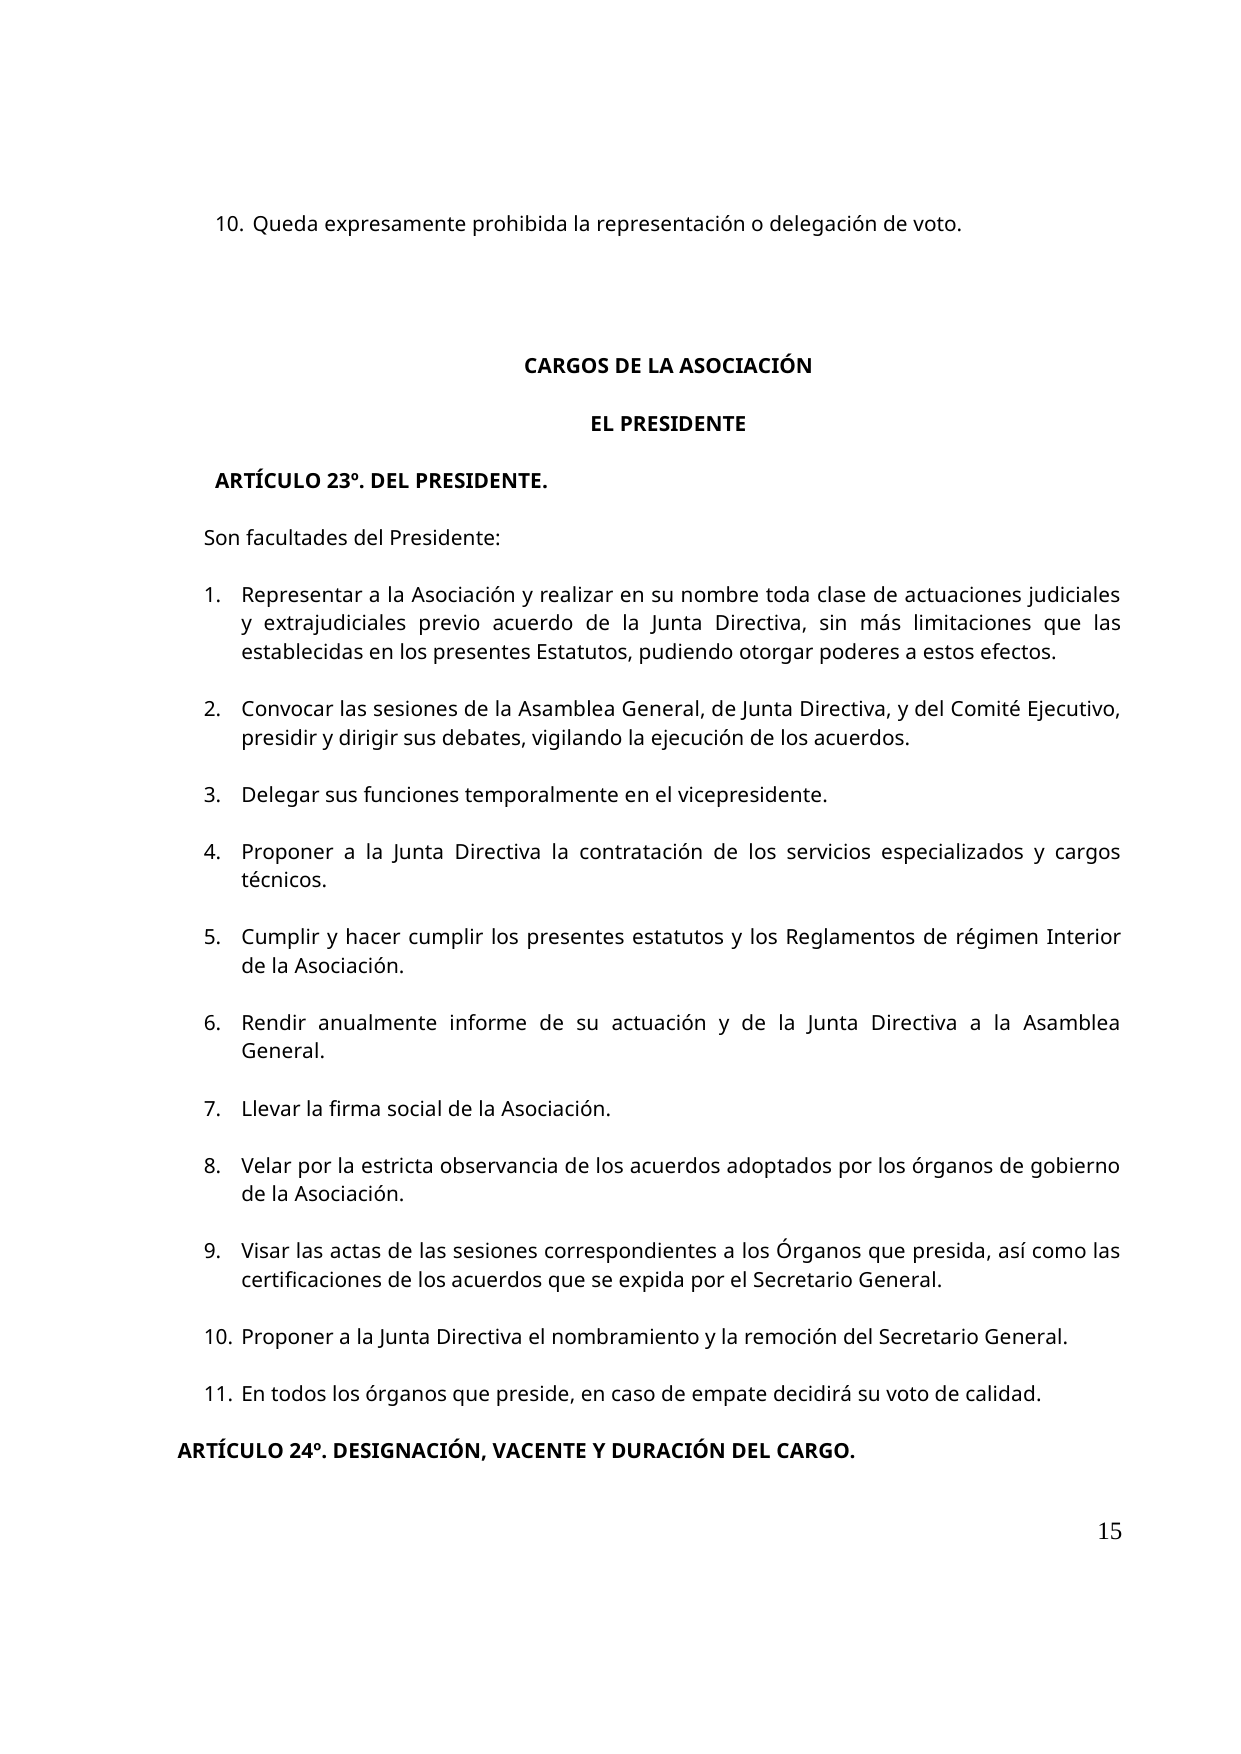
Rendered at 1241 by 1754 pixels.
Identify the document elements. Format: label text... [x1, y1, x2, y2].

list Rendir anualmente informe de su actuación y de la Junta Directiva a la Asamblea General. [203, 1008, 1122, 1065]
list Llevar la firma social de la Asociación. [203, 1093, 1122, 1122]
list Convocar las sesiones de la Asamblea General, de Junta Directiva, y del Comité Ejecutivo, presidir y dirigir sus debates, vigilando la ejecución de los acuerdos. [203, 694, 1122, 751]
text ARTÍCULO 24º. DESIGNACIÓN, VACENTE Y DURACIÓN DEL CARGO. [177, 1436, 1122, 1464]
list Delegar sus funciones temporalmente en el vicepresidente. [203, 779, 1122, 808]
list Visar las actas de las sesiones correspondientes a los Órganos que presida, así como las certificaciones de los acuerdos que se expida por el Secretario General. [203, 1236, 1122, 1293]
list Queda expresamente prohibida la representación o delegación de voto. [215, 209, 1122, 237]
list Cumplir y hacer cumplir los presentes estatutos y los Reglamentos de régimen Interior de la Asociación. [203, 922, 1122, 979]
list Proponer a la Junta Directiva la contratación de los servicios especializados y cargos técnicos. [203, 837, 1122, 894]
list Representar a la Asociación y realizar en su nombre toda clase de actuaciones judiciales y extrajudiciales previo acuerdo de la Junta Directiva, sin más limitaciones que las establecidas en los presentes Estatutos, pudiendo otorgar poderes a estos efectos. [203, 580, 1122, 665]
text CARGOS DE LA ASOCIACIÓN [215, 351, 1122, 380]
text Son facultades del Presidente: [177, 523, 1122, 551]
text EL PRESIDENTE [215, 408, 1122, 437]
list Velar por la estricta observancia de los acuerdos adoptados por los órganos de gobierno de la Asociación. [203, 1151, 1122, 1208]
text ARTÍCULO 23º. DEL PRESIDENTE. [215, 466, 1122, 494]
list Proponer a la Junta Directiva el nombramiento y la remoción del Secretario General. [203, 1322, 1122, 1350]
list En todos los órganos que preside, en caso de empate decidirá su voto de calidad. [203, 1379, 1122, 1407]
